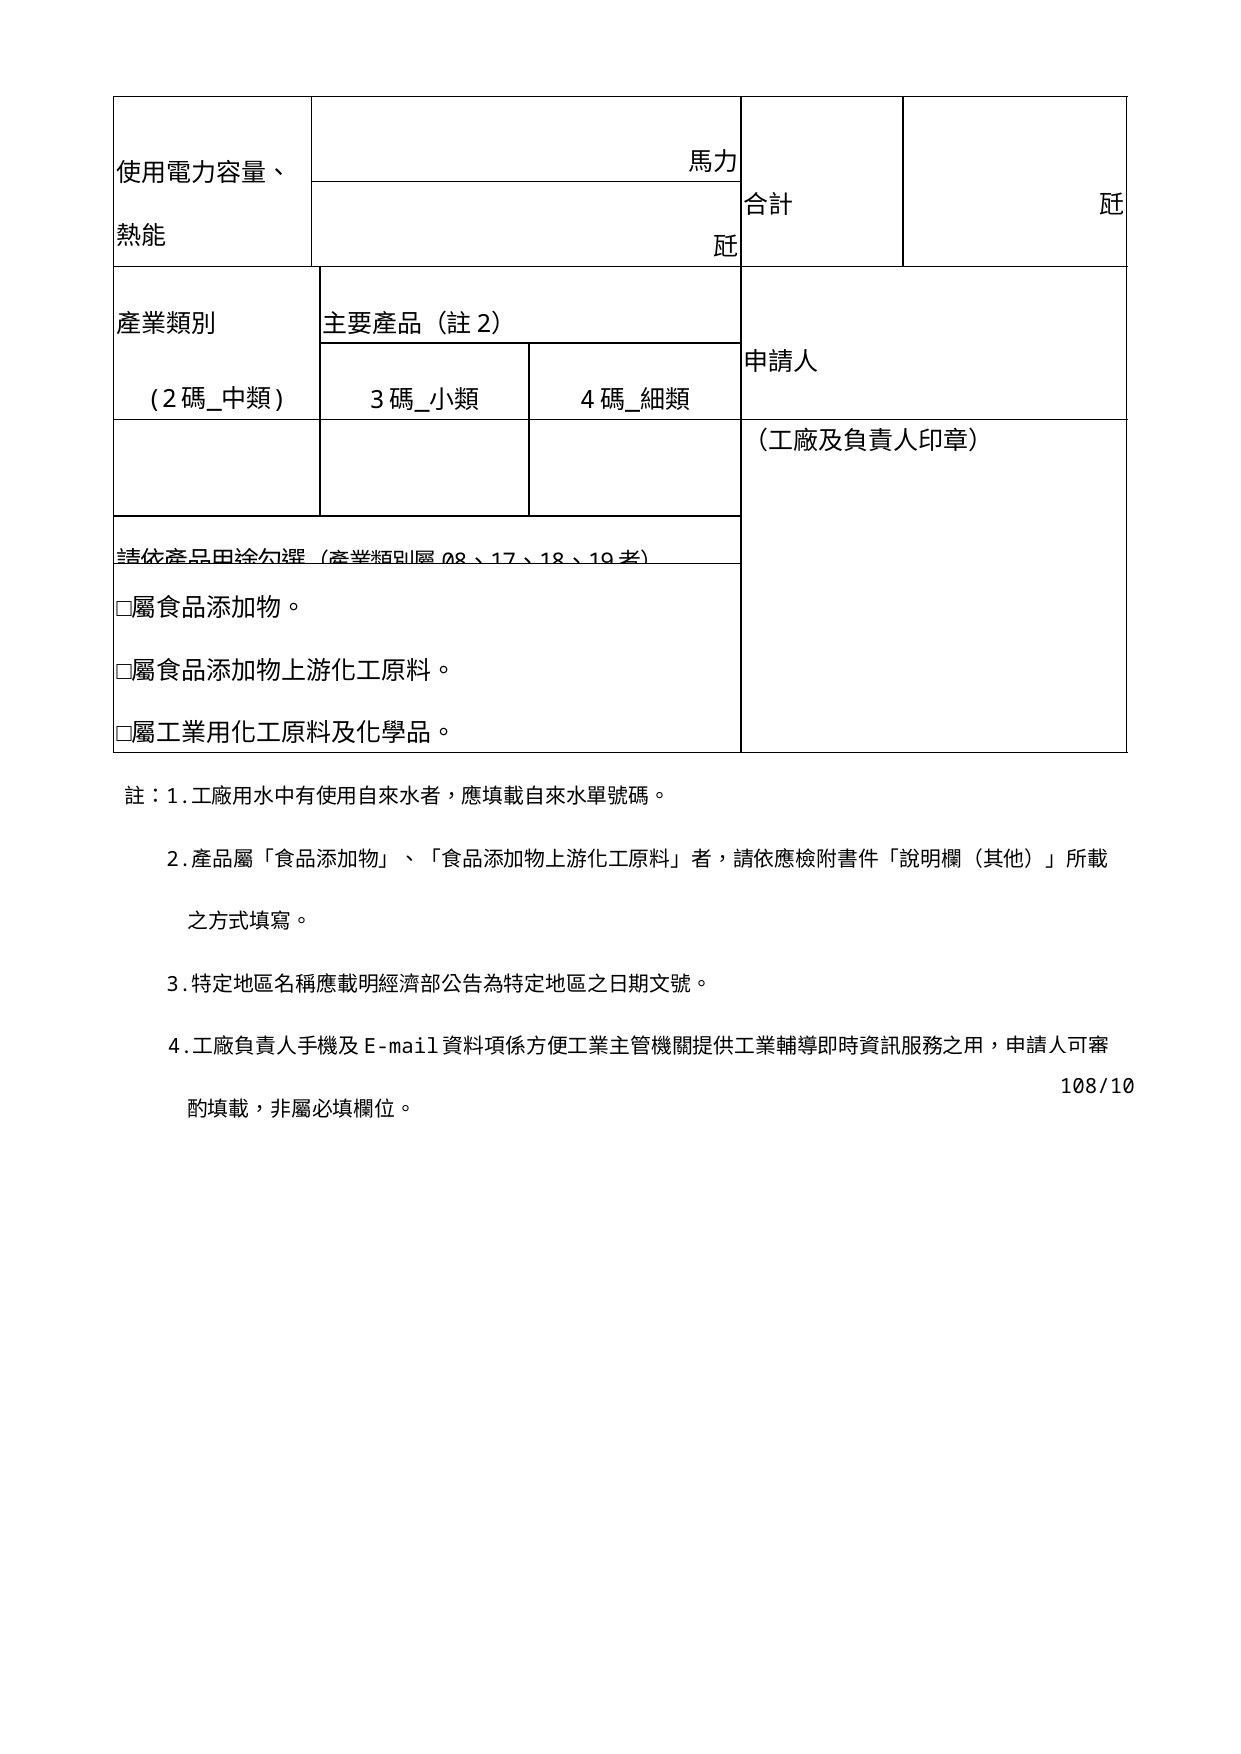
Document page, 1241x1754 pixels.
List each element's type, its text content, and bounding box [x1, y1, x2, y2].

text 註：1.工廠用水中有使用自來水者，應填載自來水單號碼。 [124, 753, 1053, 816]
table_cell [530, 420, 740, 515]
table_cell 4碼_細類 [530, 344, 740, 419]
table_cell （工廠及負責人印章） [742, 420, 1126, 752]
table_cell □屬食品添加物。 □屬食品添加物上游化工原料。 □屬工業用化工原料及化學品。 [114, 564, 740, 752]
table_cell 申請人 [742, 267, 1126, 419]
table_cell 3碼_小類 [321, 344, 528, 419]
table_cell 馬力 [312, 97, 740, 181]
table_cell 瓩 [312, 182, 740, 266]
table_cell 瓩 [904, 97, 1126, 266]
table_cell 合計 [742, 97, 902, 266]
table_cell [114, 420, 319, 515]
text 108/10 [977, 1060, 1134, 1101]
table_cell 使用電力容量、熱能 [114, 97, 311, 266]
table_cell 請依產品用途勾選（產業類別屬08、17、18、19者） [114, 517, 740, 562]
text 3.特定地區名稱應載明經濟部公告為特定地區之日期文號。 [166, 941, 1053, 1003]
table_cell [321, 420, 528, 515]
text 2.產品屬「食品添加物」、「食品添加物上游化工原料」者，請依應檢附書件「說明欄（其他）」所載之方式填寫。 [166, 816, 1124, 941]
table_cell 主要產品（註2） [321, 267, 740, 342]
text 4.工廠負責人手機及E-mail資料項係方便工業主管機關提供工業輔導即時資訊服務之用，申請人可審酌填載，非屬必填欄位。 [168, 1003, 1149, 1128]
table_cell 產業類別 (2碼_中類) [114, 267, 319, 419]
